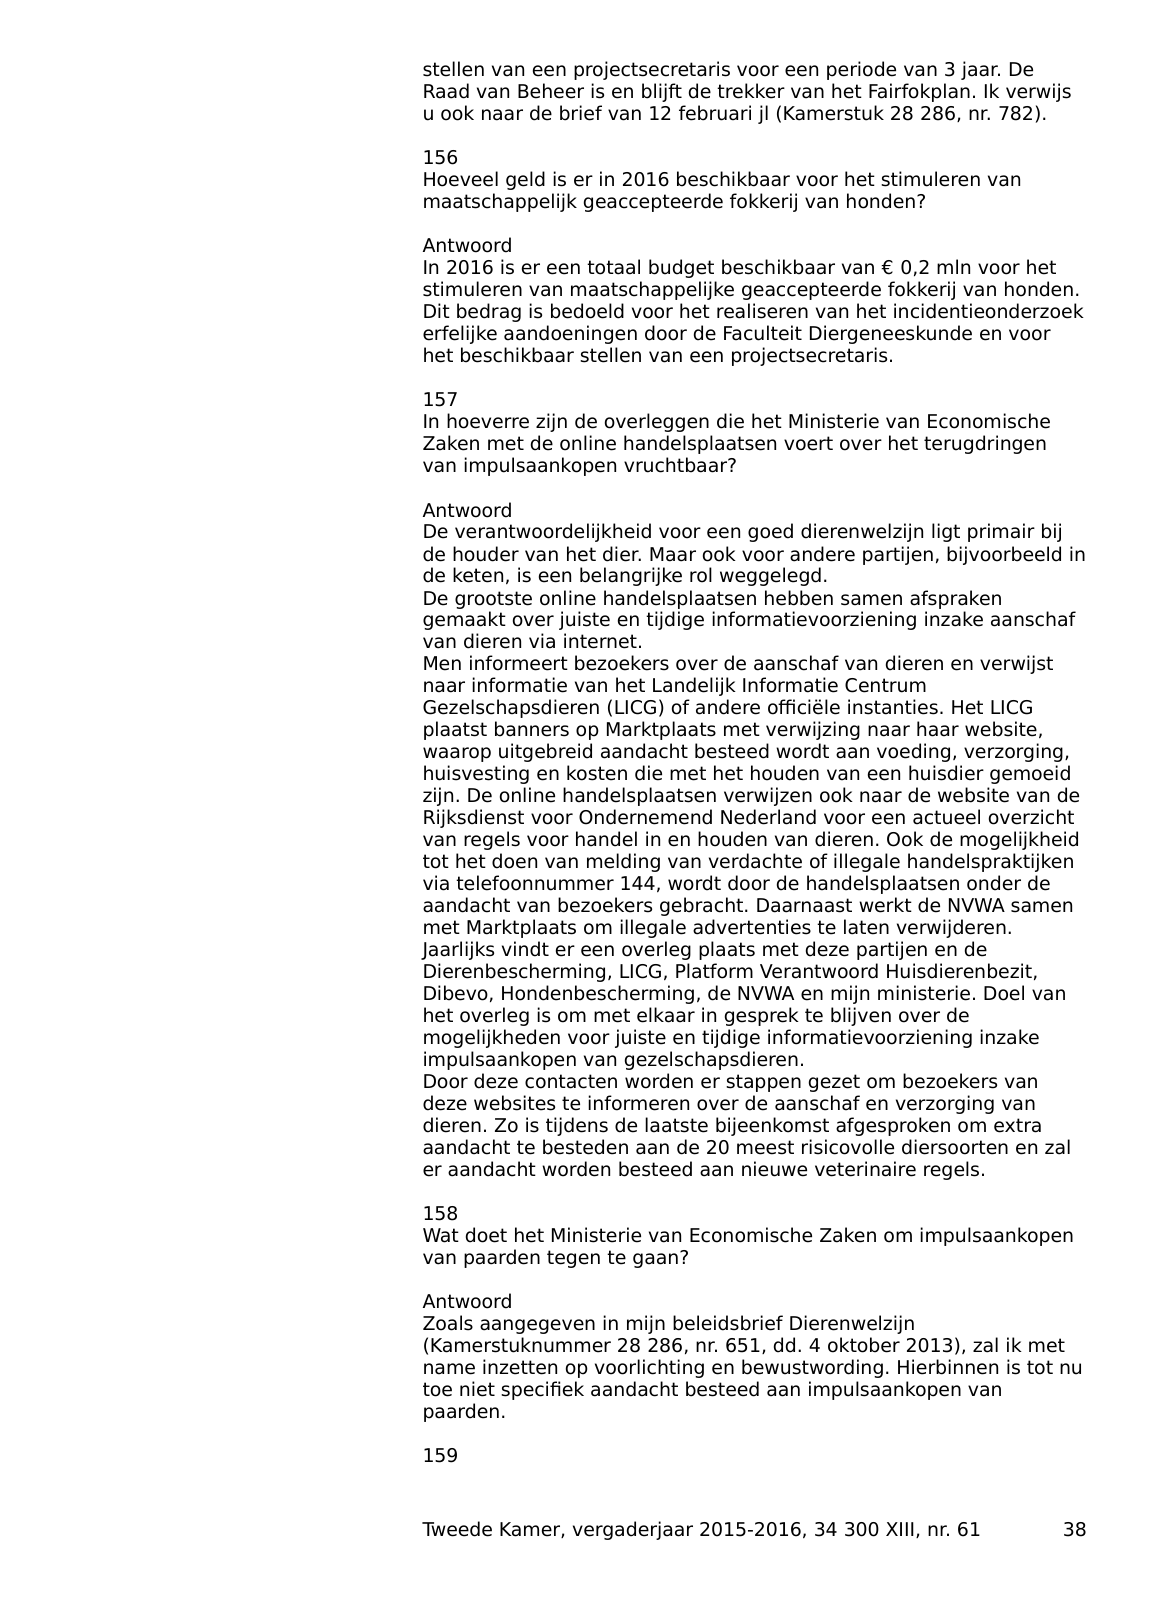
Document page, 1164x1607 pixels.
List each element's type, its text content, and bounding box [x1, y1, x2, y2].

text 158 [422, 1203, 1087, 1225]
text In hoeverre zijn de overleggen die het Ministerie van Economische Zaken met de online handelsplaatsen voert over het terugdringen van impulsaankopen vruchtbaar? [422, 411, 1087, 477]
text Antwoord [422, 235, 1087, 257]
text Hoeveel geld is er in 2016 beschikbaar voor het stimuleren van maatschappelijk geaccepteerde fokkerij van honden? [422, 169, 1087, 213]
text 156 [422, 147, 1087, 169]
text stellen van een projectsecretaris voor een periode van 3 jaar. De Raad van Beheer is en blijft de trekker van het Fairfokplan. Ik verwijs u ook naar de brief van 12 februari jl (Kamerstuk 28 286, nr. 782). [422, 59, 1087, 125]
text Wat doet het Ministerie van Economische Zaken om impulsaankopen van paarden tegen te gaan? [422, 1225, 1087, 1269]
text De grootste online handelsplaatsen hebben samen afspraken gemaakt over juiste en tijdige informatievoorziening inzake aanschaf van dieren via internet. [422, 587, 1087, 653]
text Jaarlijks vindt er een overleg plaats met deze partijen en de Dierenbescherming, LICG, Platform Verantwoord Huisdierenbezit, Dibevo, Hondenbescherming, de NVWA en mijn ministerie. Doel van het overleg is om met elkaar in gesprek te blijven over de mogelijkheden voor juiste en tijdige informatievoorziening inzake impulsaankopen van gezelschapsdieren. [422, 939, 1087, 1071]
text Antwoord [422, 499, 1087, 521]
text Men informeert bezoekers over de aanschaf van dieren en verwijst naar informatie van het Landelijk Informatie Centrum Gezelschapsdieren (LICG) of andere officiële instanties. Het LICG plaatst banners op Marktplaats met verwijzing naar haar website, waarop uitgebreid aandacht besteed wordt aan voeding, verzorging, huisvesting en kosten die met het houden van een huisdier gemoeid zijn. De online handelsplaatsen verwijzen ook naar de website van de Rijksdienst voor Ondernemend Nederland voor een actueel overzicht van regels voor handel in en houden van dieren. Ook de mogelijkheid tot het doen van melding van verdachte of illegale handelspraktijken via telefoonnummer 144, wordt door de handelsplaatsen onder de aandacht van bezoekers gebracht. Daarnaast werkt de NVWA samen met Marktplaats om illegale advertenties te laten verwijderen. [422, 653, 1087, 939]
text 159 [422, 1445, 1087, 1467]
text Antwoord [422, 1291, 1087, 1313]
text Door deze contacten worden er stappen gezet om bezoekers van deze websites te informeren over de aanschaf en verzorging van dieren. Zo is tijdens de laatste bijeenkomst afgesproken om extra aandacht te besteden aan de 20 meest risicovolle diersoorten en zal er aandacht worden besteed aan nieuwe veterinaire regels. [422, 1071, 1087, 1181]
text Zoals aangegeven in mijn beleidsbrief Dierenwelzijn (Kamerstuknummer 28 286, nr. 651, dd. 4 oktober 2013), zal ik met name inzetten op voorlichting en bewustwording. Hierbinnen is tot nu toe niet specifiek aandacht besteed aan impulsaankopen van paarden. [422, 1313, 1087, 1423]
text In 2016 is er een totaal budget beschikbaar van € 0,2 mln voor het stimuleren van maatschappelijke geaccepteerde fokkerij van honden. Dit bedrag is bedoeld voor het realiseren van het incidentieonderzoek erfelijke aandoeningen door de Faculteit Diergeneeskunde en voor het beschikbaar stellen van een projectsecretaris. [422, 257, 1087, 367]
text De verantwoordelijkheid voor een goed dierenwelzijn ligt primair bij de houder van het dier. Maar ook voor andere partijen, bijvoorbeeld in de keten, is een belangrijke rol weggelegd. [422, 521, 1087, 587]
text 157 [422, 389, 1087, 411]
